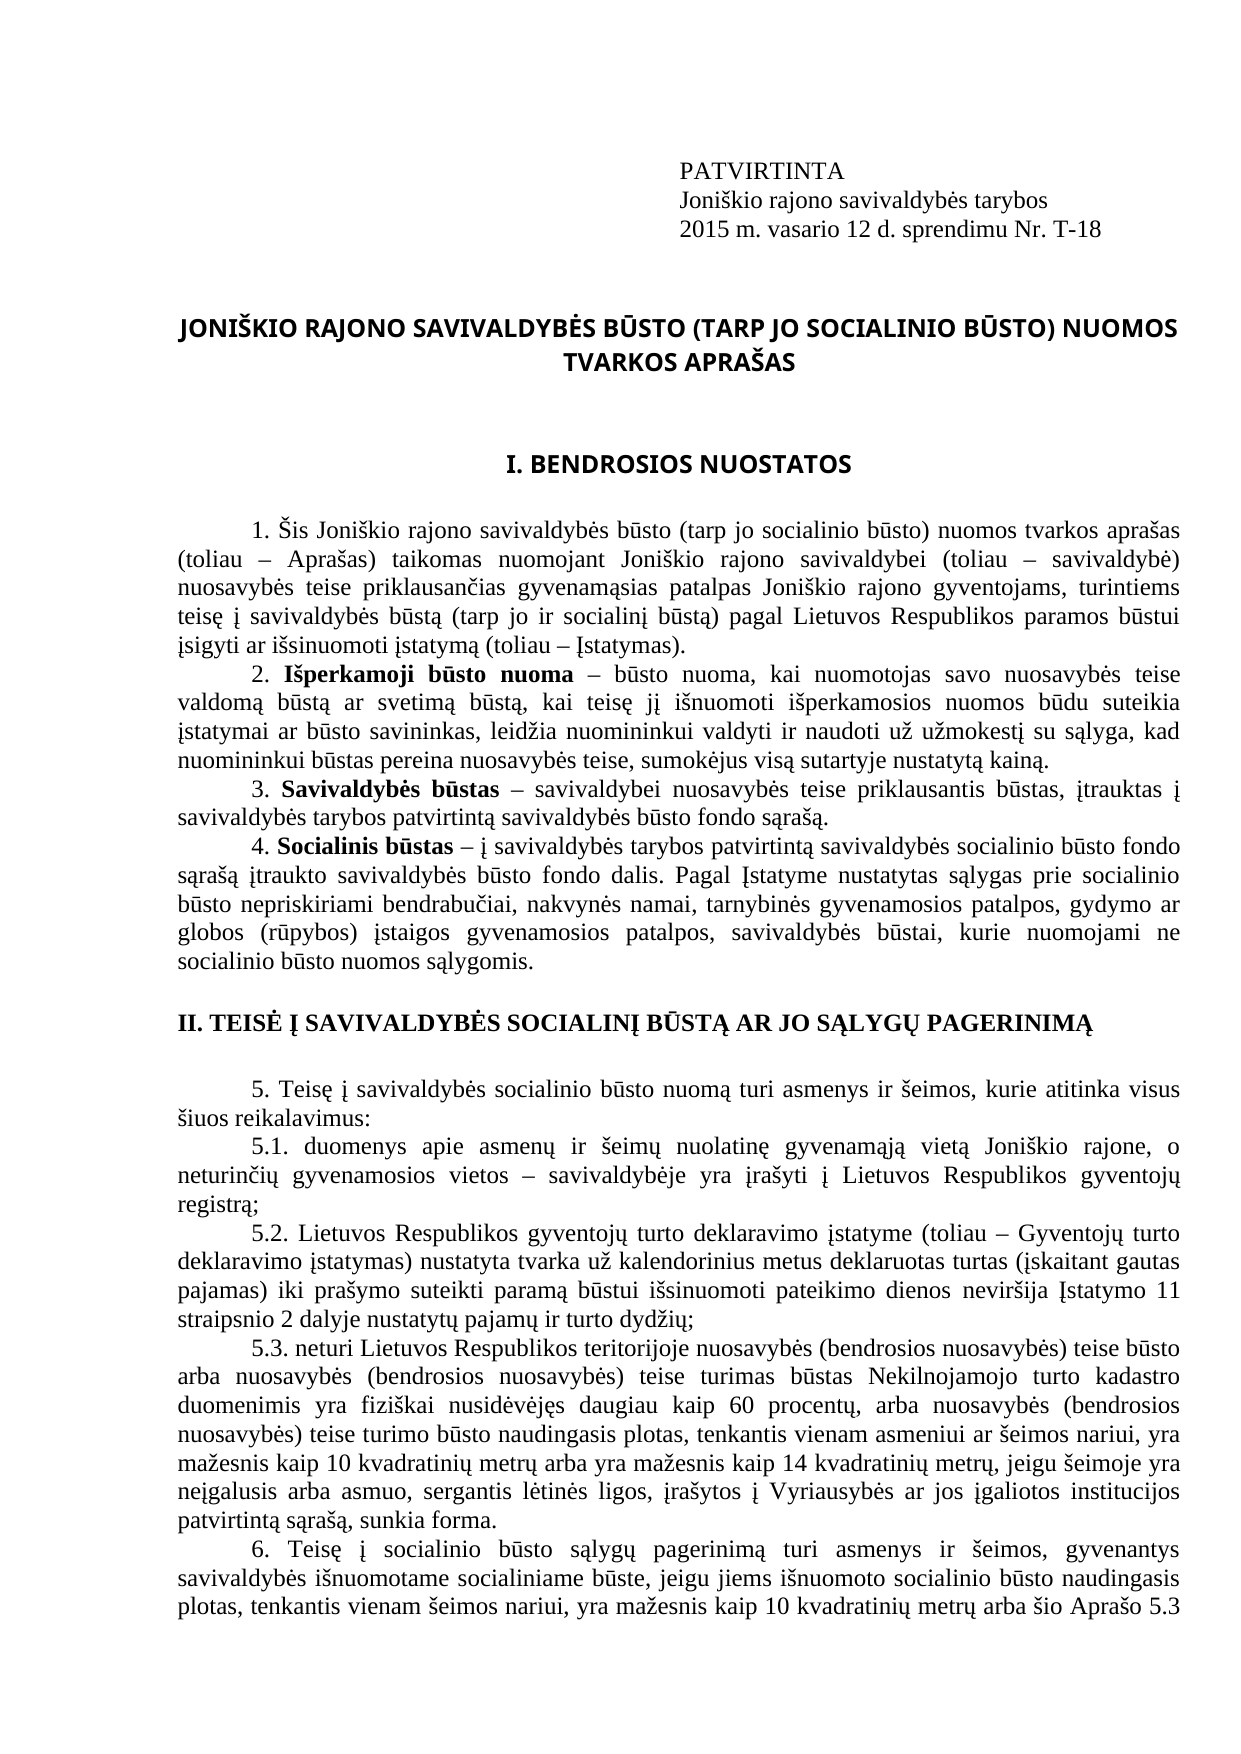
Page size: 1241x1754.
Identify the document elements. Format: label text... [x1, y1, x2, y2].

text JONIŠKIO RAJONO SAVIVALDYBĖS BŪSTO (TARP JO SOCIALINIO BŪSTO) NUOMOS TVARKOS APRAŠAS [177, 311, 1181, 379]
text Joniškio rajono savivaldybės tarybos [177, 185, 1181, 214]
text PATVIRTINTA [177, 156, 1181, 185]
text 5.3. neturi Lietuvos Respublikos teritorijoje nuosavybės (bendrosios nuosavybės) teise būsto arba nuosavybės (bendrosios nuosavybės) teise turimas būstas Nekilnojamojo turto kadastro duomenimis yra fiziškai nusidėvėjęs daugiau kaip 60 procentų, arba nuosavybės (bendrosios nuosavybės) teise turimo būsto naudingasis plotas, tenkantis vienam asmeniui ar šeimos nariui, yra mažesnis kaip 10 kvadratinių metrų arba yra mažesnis kaip 14 kvadratinių metrų, jeigu šeimoje yra neįgalusis arba asmuo, sergantis lėtinės ligos, įrašytos į Vyriausybės ar jos įgaliotos institucijos patvirtintą sąrašą, sunkia forma. [177, 1333, 1181, 1534]
text II. TEISĖ Į SAVIVALDYBĖS SOCIALINĮ BŪSTĄ AR JO SĄLYGŲ PAGERINIMĄ [177, 1008, 1181, 1037]
text 5.1. duomenys apie asmenų ir šeimų nuolatinę gyvenamąją vietą Joniškio rajone, o neturinčių gyvenamosios vietos – savivaldybėje yra įrašyti į Lietuvos Respublikos gyventojų registrą; [177, 1131, 1181, 1218]
text 3. Savivaldybės būstas – savivaldybei nuosavybės teise priklausantis būstas, įtrauktas į savivaldybės tarybos patvirtintą savivaldybės būsto fondo sąrašą. [177, 774, 1181, 831]
text 5.2. Lietuvos Respublikos gyventojų turto deklaravimo įstatyme (toliau – Gyventojų turto deklaravimo įstatymas) nustatyta tvarka už kalendorinius metus deklaruotas turtas (įskaitant gautas pajamas) iki prašymo suteikti paramą būstui išsinuomoti pateikimo dienos neviršija Įstatymo 11 straipsnio 2 dalyje nustatytų pajamų ir turto dydžių; [177, 1218, 1181, 1333]
text 1. Šis Joniškio rajono savivaldybės būsto (tarp jo socialinio būsto) nuomos tvarkos aprašas (toliau – Aprašas) taikomas nuomojant Joniškio rajono savivaldybei (toliau – savivaldybė) nuosavybės teise priklausančias gyvenamąsias patalpas Joniškio rajono gyventojams, turintiems teisę į savivaldybės būstą (tarp jo ir socialinį būstą) pagal Lietuvos Respublikos paramos būstui įsigyti ar išsinuomoti įstatymą (toliau – Įstatymas). [177, 515, 1181, 659]
text 2. Išperkamoji būsto nuoma – būsto nuoma, kai nuomotojas savo nuosavybės teise valdomą būstą ar svetimą būstą, kai teisę jį išnuomoti išperkamosios nuomos būdu suteikia įstatymai ar būsto savininkas, leidžia nuomininkui valdyti ir naudoti už užmokestį su sąlyga, kad nuomininkui būstas pereina nuosavybės teise, sumokėjus visą sutartyje nustatytą kainą. [177, 659, 1181, 774]
text I. BENDROSIOS NUOSTATOS [177, 447, 1181, 481]
text 6. Teisę į socialinio būsto sąlygų pagerinimą turi asmenys ir šeimos, gyvenantys savivaldybės išnuomotame socialiniame būste, jeigu jiems išnuomoto socialinio būsto naudingasis plotas, tenkantis vienam šeimos nariui, yra mažesnis kaip 10 kvadratinių metrų arba šio Aprašo 5.3 [177, 1534, 1181, 1620]
text 2015 m. vasario 12 d. sprendimu Nr. T-18 [177, 214, 1181, 242]
text 5. Teisę į savivaldybės socialinio būsto nuomą turi asmenys ir šeimos, kurie atitinka visus šiuos reikalavimus: [177, 1074, 1181, 1131]
text 4. Socialinis būstas – į savivaldybės tarybos patvirtintą savivaldybės socialinio būsto fondo sąrašą įtraukto savivaldybės būsto fondo dalis. Pagal Įstatyme nustatytas sąlygas prie socialinio būsto nepriskiriami bendrabučiai, nakvynės namai, tarnybinės gyvenamosios patalpos, gydymo ar globos (rūpybos) įstaigos gyvenamosios patalpos, savivaldybės būstai, kurie nuomojami ne socialinio būsto nuomos sąlygomis. [177, 831, 1181, 975]
